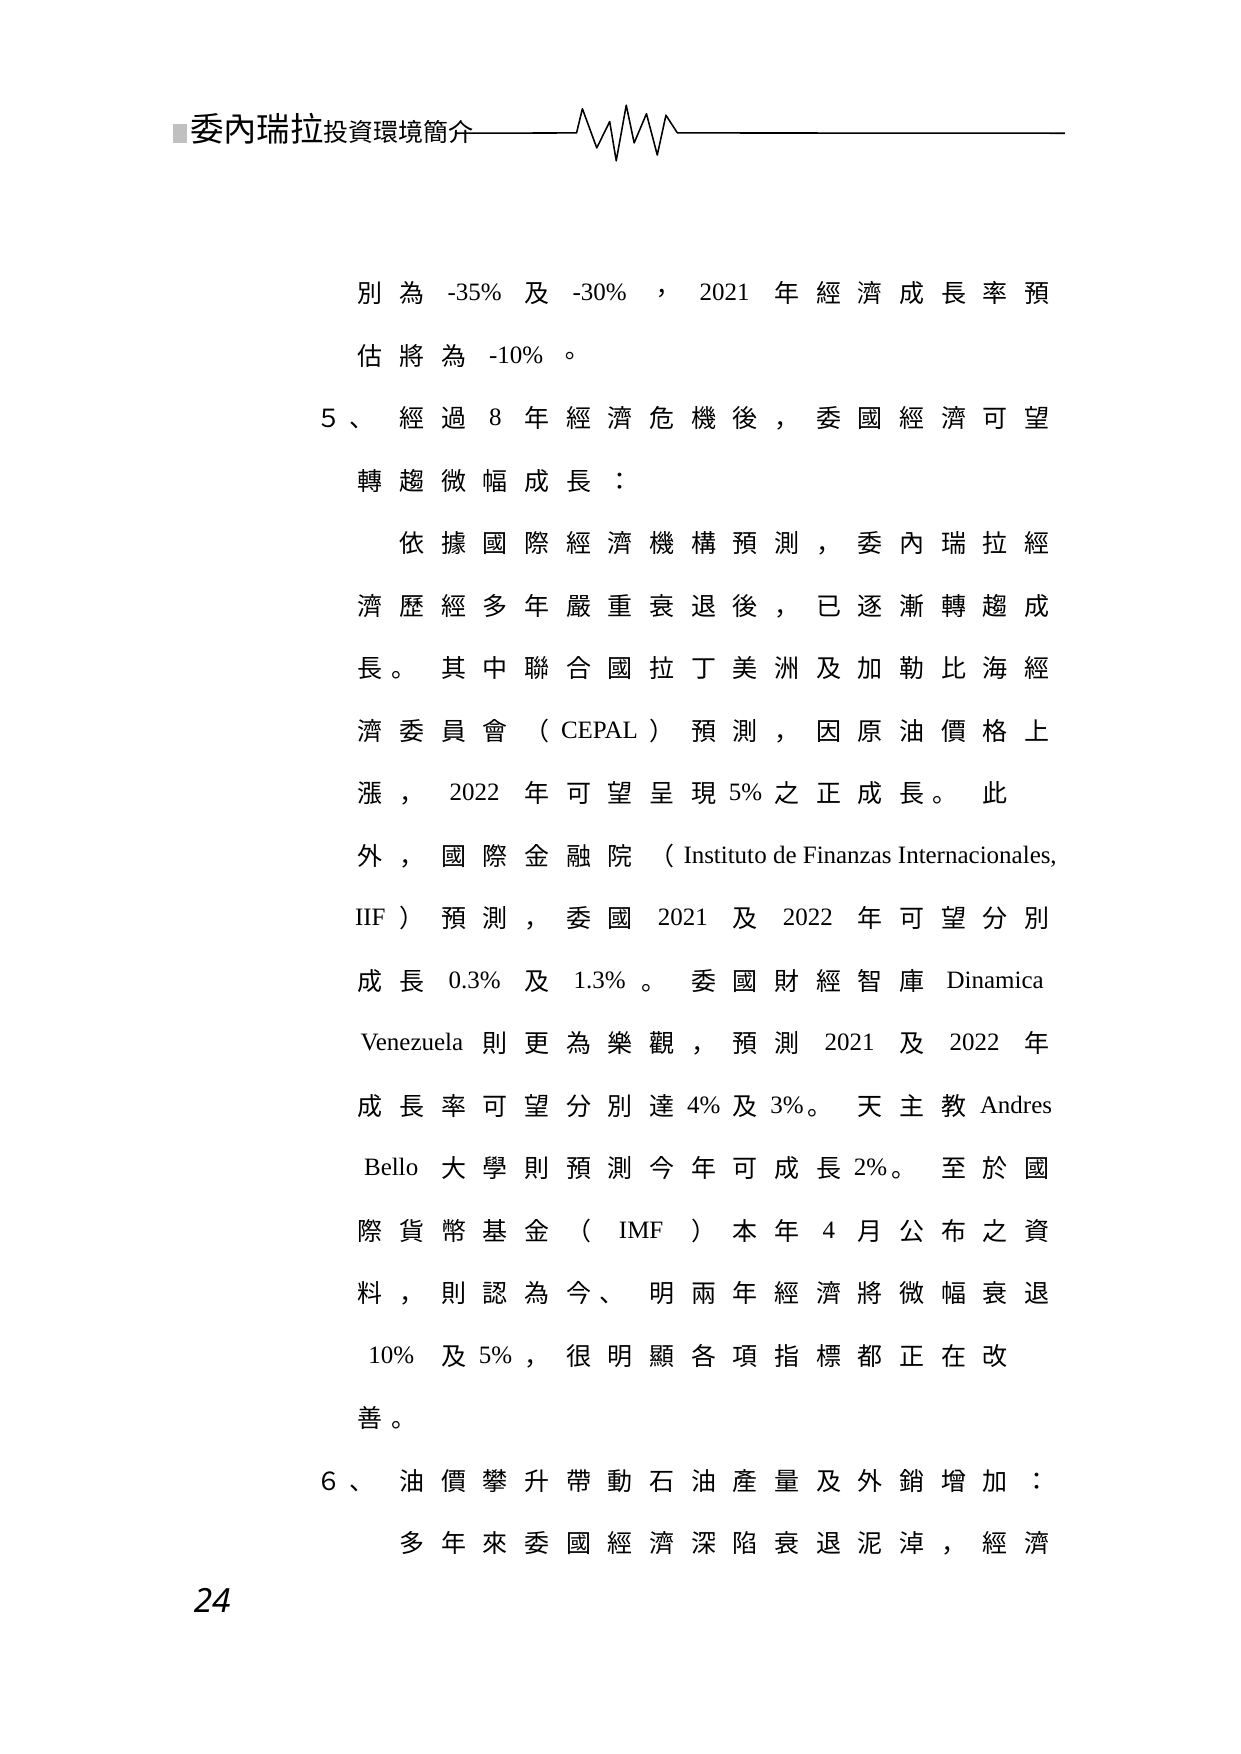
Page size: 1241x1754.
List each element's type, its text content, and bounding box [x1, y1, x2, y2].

text 依據國際經濟機構預測，委內瑞拉經濟歷經多年嚴重衰退後，已逐漸轉趨成長。其中聯合國拉丁美洲及加勒比海經濟委員會（CEPAL）預測，因原油價格上漲，2022年可望呈現5%之正成長。此外，國際金融院（Instituto de Finanzas Internacionales, IIF）預測，委國2021及2022年可望分別成長0.3%及1.3%。委國財經智庫Dinamica Venezuela則更為樂觀，預測2021及2022年成長率可望分別達4%及3%。天主教Andres Bello大學則預測今年可成長2%。至於國際貨幣基金（IMF）本年4月公布之資料，則認為今、明兩年經濟將微幅衰退10%及5%，很明顯各項指標都正在改善。 [330, 500, 1058, 1438]
text ６、油價攀升帶動石油產量及外銷增加： [281, 1438, 1058, 1500]
text 多年來委國經濟深陷衰退泥淖，經濟 [330, 1500, 1058, 1563]
text ５、經過8年經濟危機後，委國經濟可望轉趨微幅成長： [281, 375, 1058, 500]
text 別為-35%及-30%，2021年經濟成長率預估將為-10%。 [330, 250, 1058, 375]
